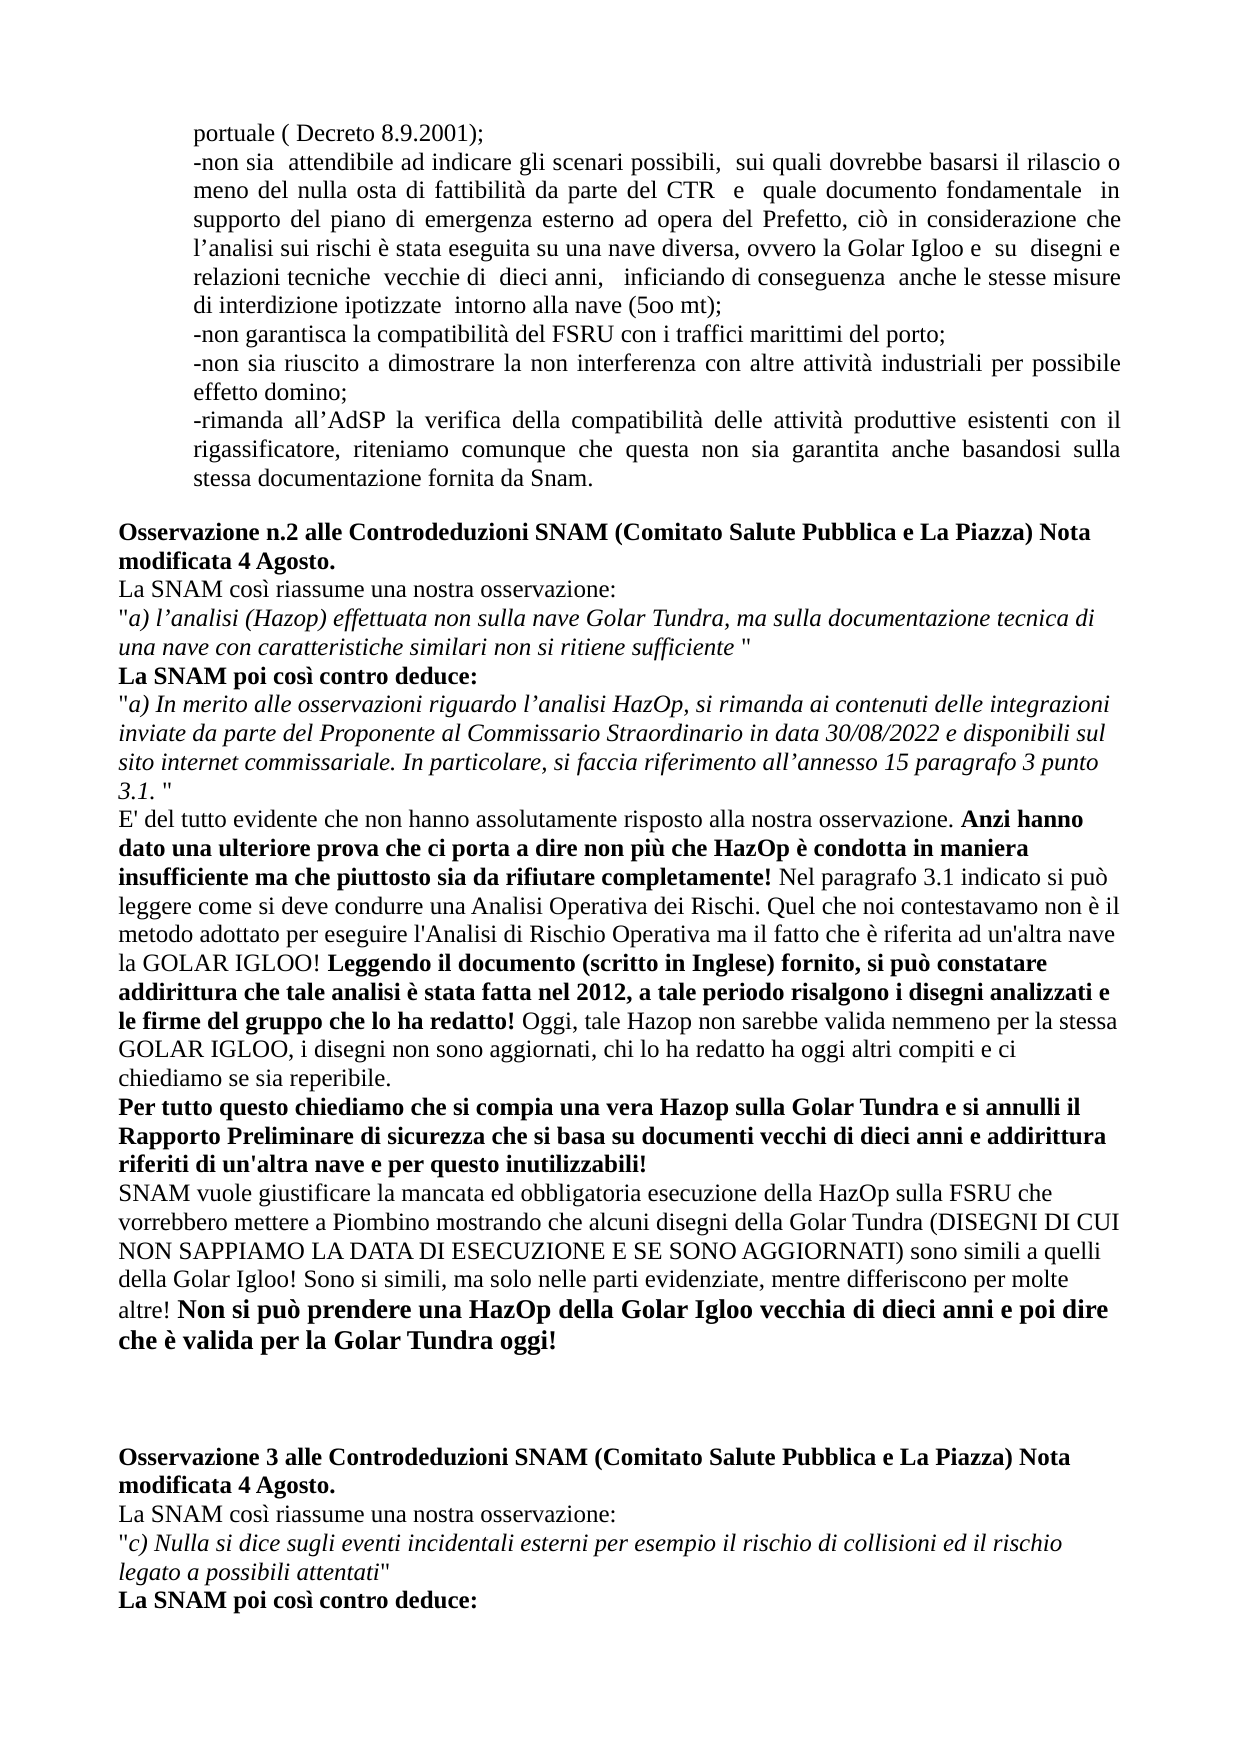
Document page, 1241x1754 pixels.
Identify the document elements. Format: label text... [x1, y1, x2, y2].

text Osservazione n.2 alle Controdeduzioni SNAM (Comitato Salute Pubblica e La Piazza) Nota modificata 4 Agosto. [118, 517, 1122, 574]
text Per tutto questo chiediamo che si compia una vera Hazop sulla Golar Tundra e si annulli il Rapporto Preliminare di sicurezza che si basa su documenti vecchi di dieci anni e addirittura riferiti di un'altra nave e per questo inutilizzabili! [118, 1092, 1122, 1178]
text E' del tutto evidente che non hanno assolutamente risposto alla nostra osservazione. Anzi hanno dato una ulteriore prova che ci porta a dire non più che HazOp è condotta in maniera insufficiente ma che piuttosto sia da rifiutare completamente! Nel paragrafo 3.1 indicato si può leggere come si deve condurre una Analisi Operativa dei Rischi. Quel che noi contestavamo non è il metodo adottato per eseguire l'Analisi di Rischio Operativa ma il fatto che è riferita ad un'altra nave la GOLAR IGLOO! Leggendo il documento (scritto in Inglese) fornito, si può constatare addirittura che tale analisi è stata fatta nel 2012, a tale periodo risalgono i disegni analizzati e le firme del gruppo che lo ha redatto! Oggi, tale Hazop non sarebbe valida nemmeno per la stessa GOLAR IGLOO, i disegni non sono aggiornati, chi lo ha redatto ha oggi altri compiti e ci chiediamo se sia reperibile. [118, 804, 1122, 1092]
text "a) In merito alle osservazioni riguardo l’analisi HazOp, si rimanda ai contenuti delle integrazioni inviate da parte del Proponente al Commissario Straordinario in data 30/08/2022 e disponibili sul sito internet commissariale. In particolare, si faccia riferimento all’annesso 15 paragrafo 3 punto 3.1. " [118, 689, 1122, 804]
text SNAM vuole giustificare la mancata ed obbligatoria esecuzione della HazOp sulla FSRU che vorrebbero mettere a Piombino mostrando che alcuni disegni della Golar Tundra (DISEGNI DI CUI NON SAPPIAMO LA DATA DI ESECUZIONE E SE SONO AGGIORNATI) sono simili a quelli della Golar Igloo! Sono si simili, ma solo nelle parti evidenziate, mentre differiscono per molte altre! Non si può prendere una HazOp della Golar Igloo vecchia di dieci anni e poi dire che è valida per la Golar Tundra oggi! [118, 1178, 1122, 1356]
text La SNAM così riassume una nostra osservazione: [118, 574, 1122, 603]
text -non garantisca la compatibilità del FSRU con i traffici marittimi del porto; [193, 319, 1122, 348]
text -rimanda all’AdSP la verifica della compatibilità delle attività produttive esistenti con il rigassificatore, riteniamo comunque che questa non sia garantita anche basandosi sulla stessa documentazione fornita da Snam. [193, 406, 1122, 492]
text -non sia attendibile ad indicare gli scenari possibili, sui quali dovrebbe basarsi il rilascio o meno del nulla osta di fattibilità da parte del CTR e quale documento fondamentale in supporto del piano di emergenza esterno ad opera del Prefetto, ciò in considerazione che l’analisi sui rischi è stata eseguita su una nave diversa, ovvero la Golar Igloo e su disegni e relazioni tecniche vecchie di dieci anni, inficiando di conseguenza anche le stesse misure di interdizione ipotizzate intorno alla nave (5oo mt); [193, 147, 1122, 319]
text portuale ( Decreto 8.9.2001); [193, 118, 1122, 147]
text La SNAM poi così contro deduce: [118, 1586, 1122, 1614]
text -non sia riuscito a dimostrare la non interferenza con altre attività industriali per possibile effetto domino; [193, 348, 1122, 406]
text La SNAM poi così contro deduce: [118, 661, 1122, 689]
text "c) Nulla si dice sugli eventi incidentali esterni per esempio il rischio di collisioni ed il rischio legato a possibili attentati" [118, 1528, 1122, 1586]
text Osservazione 3 alle Controdeduzioni SNAM (Comitato Salute Pubblica e La Piazza) Nota modificata 4 Agosto. [118, 1442, 1122, 1499]
text La SNAM così riassume una nostra osservazione: [118, 1499, 1122, 1528]
text "a) l’analisi (Hazop) effettuata non sulla nave Golar Tundra, ma sulla documentazione tecnica di una nave con caratteristiche similari non si ritiene sufficiente " [118, 603, 1122, 661]
